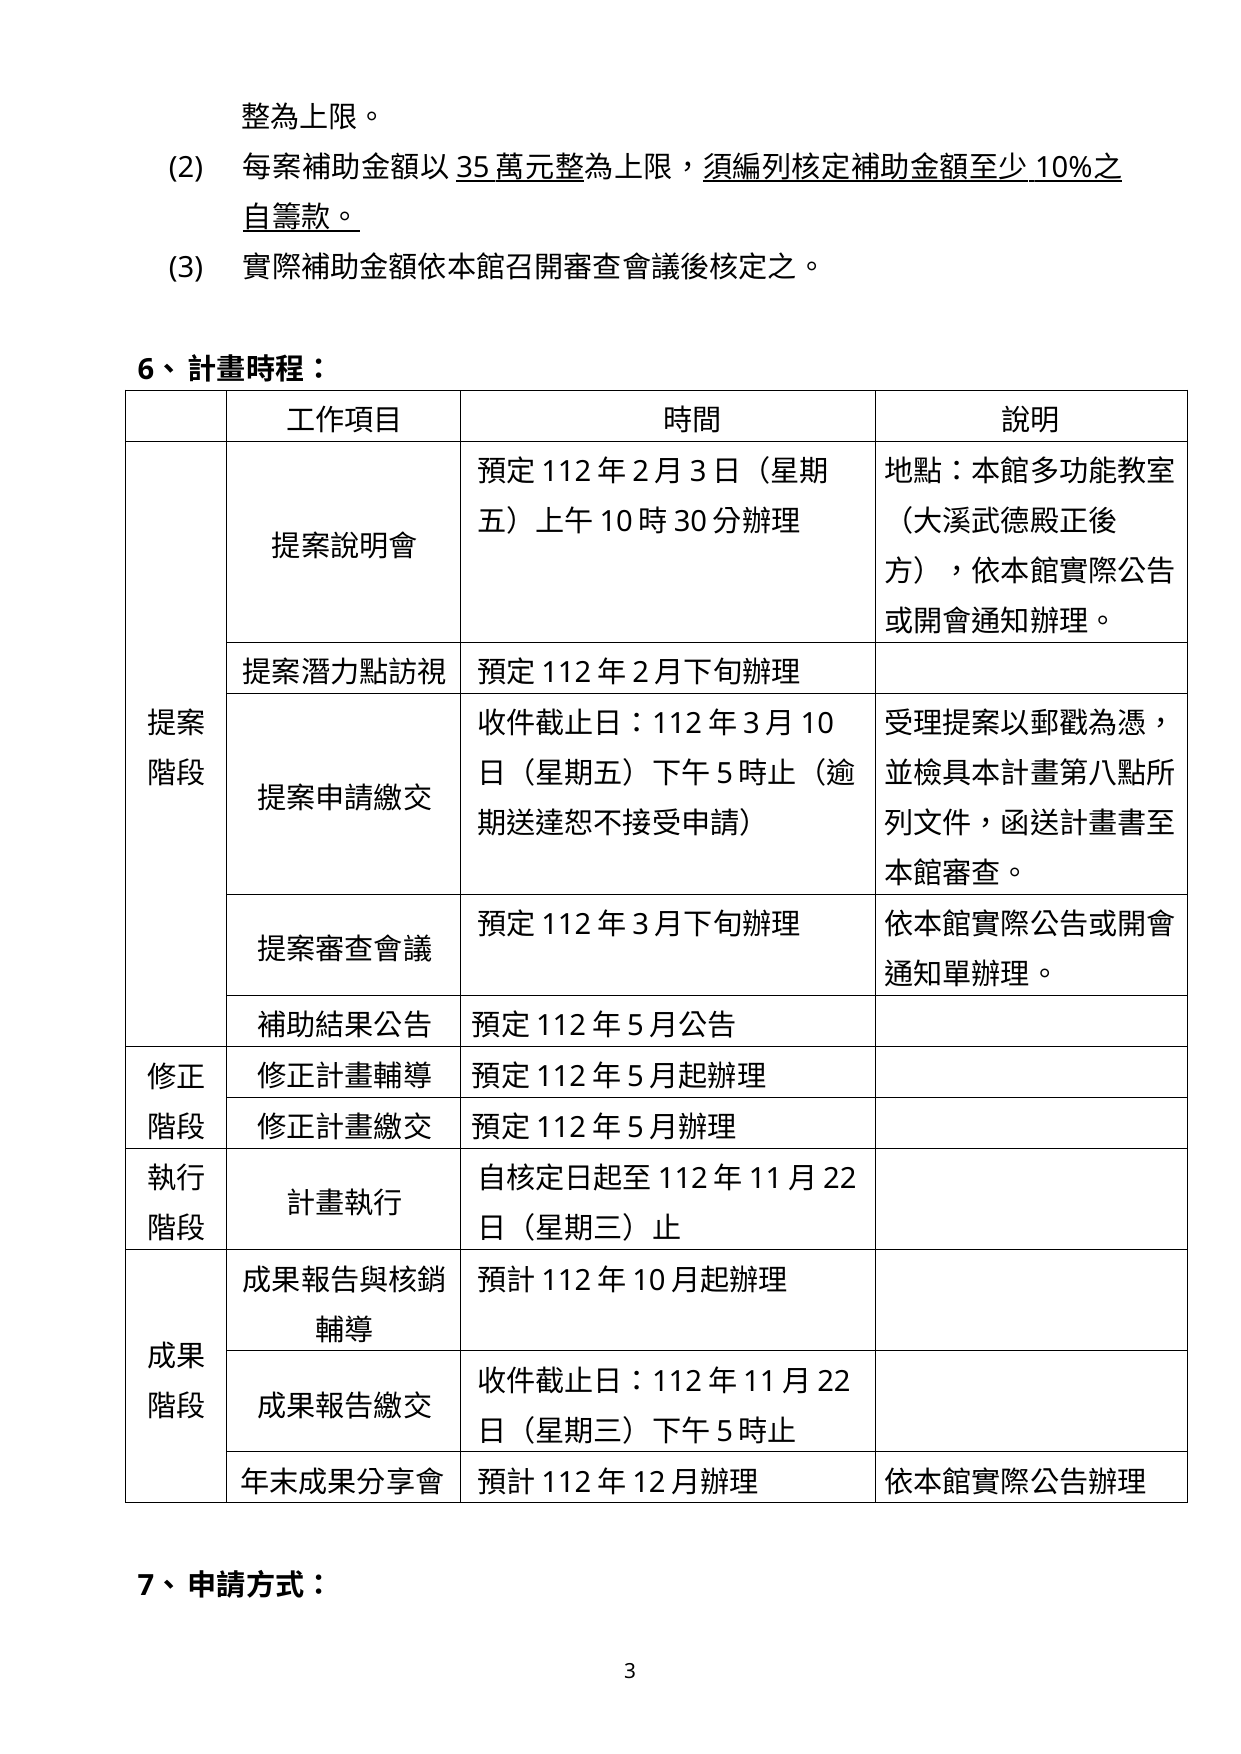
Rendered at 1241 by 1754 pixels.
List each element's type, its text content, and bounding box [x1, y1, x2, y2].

table_header 工作項目 [227, 391, 460, 441]
table_cell [876, 996, 1187, 1046]
table_cell 收件截止日：112年3月10日（星期五）下午5時止（逾期送達恕不接受申請） [461, 694, 875, 894]
table_cell 預定112年2月下旬辦理 [461, 643, 875, 693]
list 申請方式： [137, 1555, 1122, 1605]
table_cell [876, 1047, 1187, 1097]
table_cell 依本館實際公告或開會通知單辦理。 [876, 895, 1187, 995]
table_cell 預定112年5月辦理 [461, 1098, 875, 1148]
table_cell 預定112年5月公告 [461, 996, 875, 1046]
table_cell 成果階段 [126, 1250, 226, 1502]
table_cell 執行階段 [126, 1149, 226, 1249]
table_cell 提案審查會議 [227, 895, 460, 995]
table_cell 補助結果公告 [227, 996, 460, 1046]
table_cell 預定112年3月下旬辦理 [461, 895, 875, 995]
table_cell [876, 1098, 1187, 1148]
table_cell 預定112年2月3日（星期五）上午10時30分辦理 [461, 442, 875, 642]
table_cell 修正計畫輔導 [227, 1047, 460, 1097]
table_cell 預計112年10月起辦理 [461, 1250, 875, 1350]
list 整為上限。 [167, 87, 1122, 137]
table_cell 計畫執行 [227, 1149, 460, 1249]
table_cell 提案說明會 [227, 442, 460, 642]
table_cell 收件截止日：112年11月22日（星期三）下午5時止 [461, 1351, 875, 1451]
table_cell 年末成果分享會 [227, 1452, 460, 1502]
table_cell 提案潛力點訪視 [227, 643, 460, 693]
table_cell 提案申請繳交 [227, 694, 460, 894]
table_cell 依本館實際公告辦理 [876, 1452, 1187, 1502]
table_cell 地點：本館多功能教室（大溪武德殿正後方），依本館實際公告或開會通知辦理。 [876, 442, 1187, 642]
table_header 說明 [876, 391, 1187, 441]
list 每案補助金額以35萬元整為上限，須編列核定補助金額至少10%之自籌款。 [169, 137, 1122, 237]
table_cell 成果報告繳交 [227, 1351, 460, 1451]
table_cell 成果報告與核銷輔導 [227, 1250, 460, 1350]
table_cell [876, 1351, 1187, 1451]
table_header 時間 [461, 391, 875, 441]
table_cell 受理提案以郵戳為憑，並檢具本計畫第八點所列文件，函送計畫書至本館審查。 [876, 694, 1187, 894]
list 計畫時程： [137, 339, 1122, 389]
list 實際補助金額依本館召開審查會議後核定之。 [169, 237, 1122, 287]
table_cell [876, 643, 1187, 693]
table_header [126, 391, 226, 441]
table_cell [876, 1149, 1187, 1249]
table_cell 自核定日起至112年11月22日（星期三）止 [461, 1149, 875, 1249]
table_cell 預定112年5月起辦理 [461, 1047, 875, 1097]
table_cell 預計112年12月辦理 [461, 1452, 875, 1502]
table_cell [876, 1250, 1187, 1350]
table_cell 提案階段 [126, 442, 226, 1046]
table_cell 修正階段 [126, 1047, 226, 1148]
table_cell 修正計畫繳交 [227, 1098, 460, 1148]
